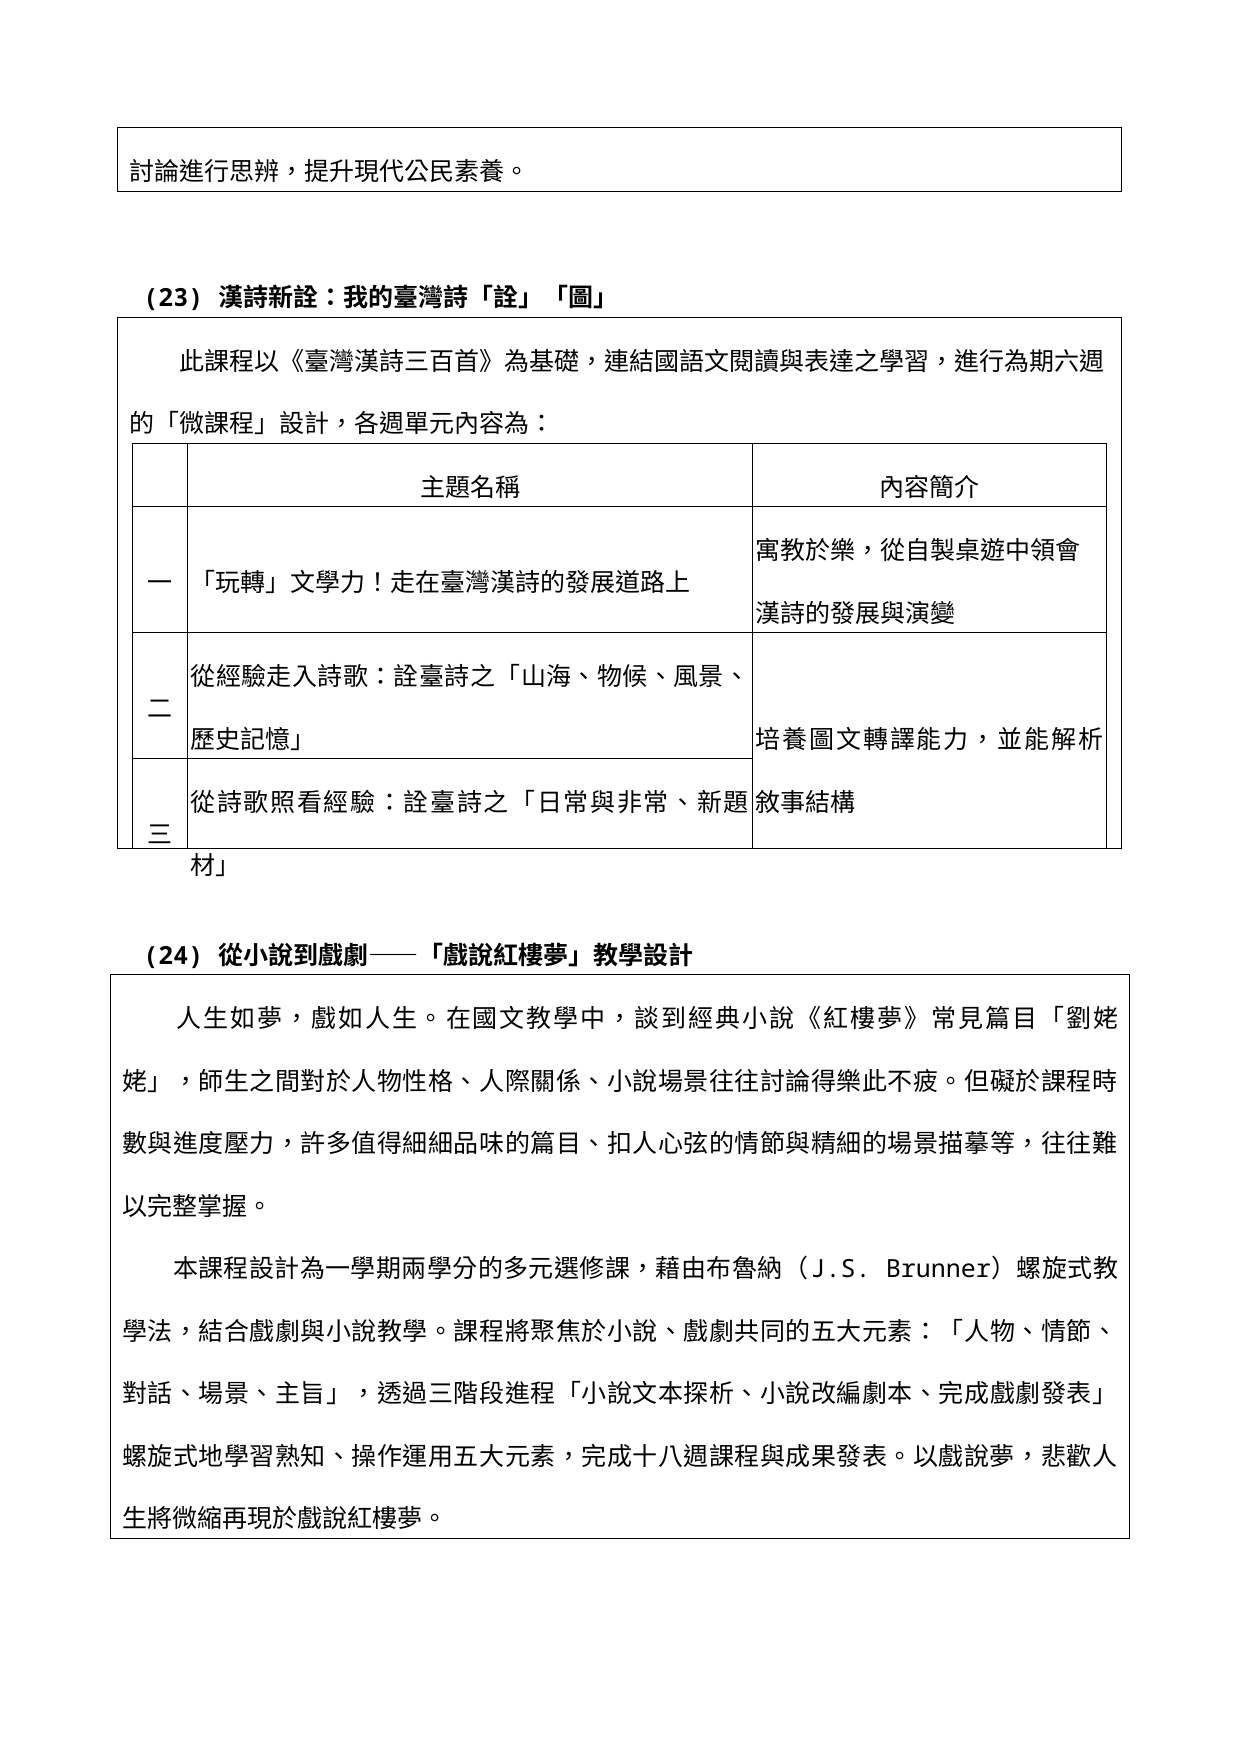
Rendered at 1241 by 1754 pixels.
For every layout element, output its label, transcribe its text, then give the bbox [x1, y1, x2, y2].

table_header [133, 444, 187, 506]
table_cell 從經驗走入詩歌：詮臺詩之「山海、物候、風景、歷史記憶」 [188, 633, 752, 758]
table_header 主題名稱 [188, 444, 752, 506]
text (23) 漢詩新詮：我的臺灣詩「詮」「圖」 [118, 254, 1122, 317]
table_header 此課程以《臺灣漢詩三百首》為基礎，連結國語文閱讀與表達之學習，進行為期六週的「微課程」設計，各週單元內容為： [118, 318, 1121, 848]
table_cell 從詩歌照看經驗：詮臺詩之「日常與非常、新題材」 [188, 759, 752, 848]
table_cell 二 [133, 633, 187, 758]
table_cell 三 [133, 759, 187, 848]
table_cell 培養圖文轉譯能力，並能解析敘事結構 [753, 633, 1106, 848]
table_header 內容簡介 [753, 444, 1106, 506]
table_cell 「玩轉」文學力！走在臺灣漢詩的發展道路上 [188, 507, 752, 632]
table_header 人生如夢，戲如人生。在國文教學中，談到經典小說《紅樓夢》常見篇目「劉姥姥」，師生之間對於人物性格、人際關係、小說場景往往討論得樂此不疲。但礙於課程時數與進度壓力，許多值得細細品味的篇目、扣人心弦的情節與精細的場景描摹等，往往難以完整掌握。 本課程設計為一學期兩學分的多元選修課，藉由布魯納（J.S. Brunner）螺旋式教學法，結合戲劇與小說教學。課程將聚焦於小說、戲劇共同的五大元素：「人物、情節、對話、場景、主旨」，透過三階段進程「小說文本探析、小說改編劇本、完成戲劇發表」螺旋式地學習熟知、操作運用五大元素，完成十八週課程與成果發表。以戲說夢，悲歡人生將微縮再現於戲說紅樓夢。 [111, 975, 1129, 1538]
table_cell 一 [133, 507, 187, 632]
table_cell 寓教於樂，從自製桌遊中領會漢詩的發展與演變 [753, 507, 1106, 632]
text (24) 從小說到戲劇——「戲說紅樓夢」教學設計 [118, 912, 1122, 974]
